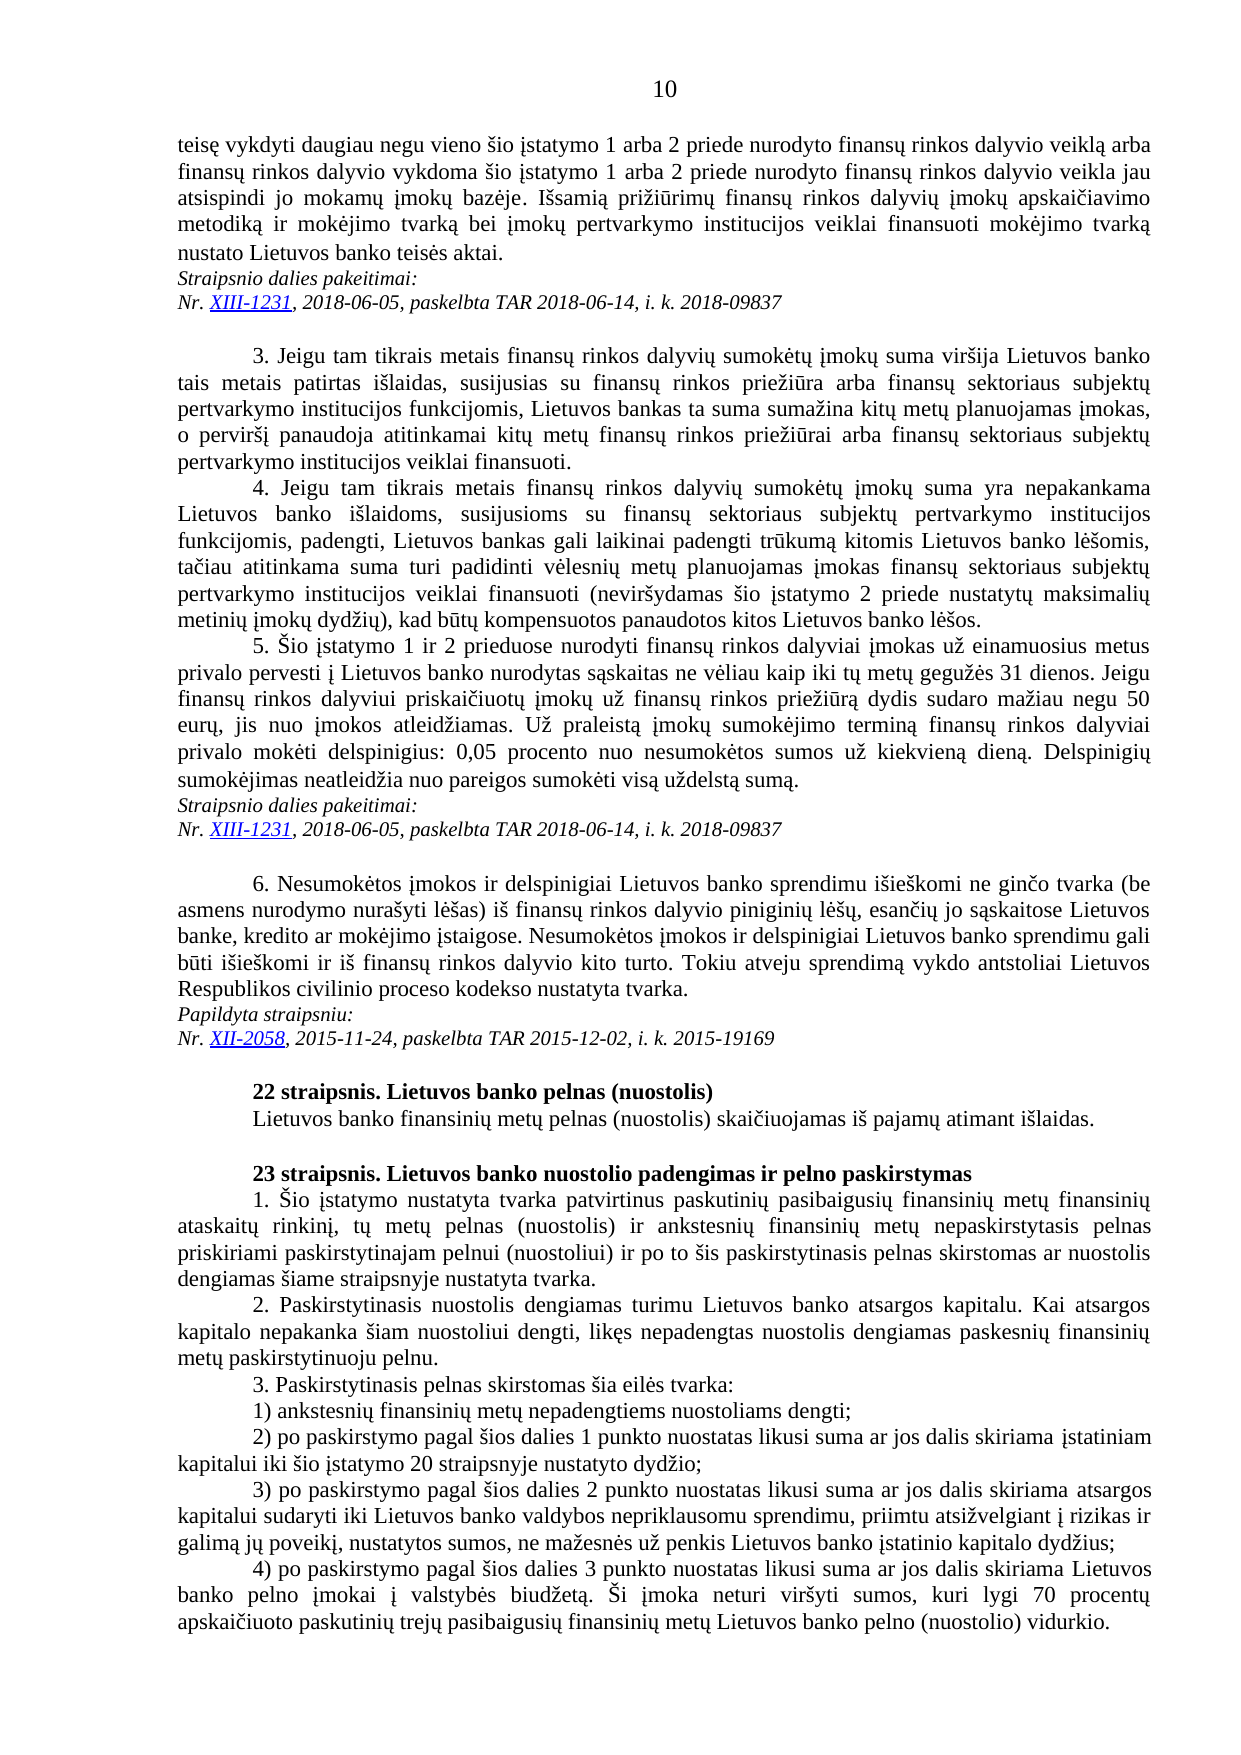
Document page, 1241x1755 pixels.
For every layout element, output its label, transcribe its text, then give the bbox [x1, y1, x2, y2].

text 1. Šio įstatymo nustatyta tvarka patvirtinus paskutinių pasibaigusių finansinių metų finansinių ataskaitų rinkinį, tų metų pelnas (nuostolis) ir ankstesnių finansinių metų nepaskirstytasis pelnas priskiriami paskirstytinajam pelnui (nuostoliui) ir po to šis paskirstytinasis pelnas skirstomas ar nuostolis dengiamas šiame straipsnyje nustatyta tvarka. [177, 1186, 1152, 1292]
text 5. Šio įstatymo 1 ir 2 prieduose nurodyti finansų rinkos dalyviai įmokas už einamuosius metus privalo pervesti į Lietuvos banko nurodytas sąskaitas ne vėliau kaip iki tų metų gegužės 31 dienos. Jeigu finansų rinkos dalyviui priskaičiuotų įmokų už finansų rinkos priežiūrą dydis sudaro mažiau negu 50 eurų, jis nuo įmokos atleidžiamas. Už praleistą įmokų sumokėjimo terminą finansų rinkos dalyviai privalo mokėti delspinigius: 0,05 procento nuo nesumokėtos sumos už kiekvieną dieną. Delspinigių sumokėjimas neatleidžia nuo pareigos sumokėti visą uždelstą sumą. [177, 632, 1152, 793]
text Straipsnio dalies pakeitimai: [177, 793, 1152, 817]
text 4. Jeigu tam tikrais metais finansų rinkos dalyvių sumokėtų įmokų suma yra nepakankama Lietuvos banko išlaidoms, susijusioms su finansų sektoriaus subjektų pertvarkymo institucijos funkcijomis, padengti, Lietuvos bankas gali laikinai padengti trūkumą kitomis Lietuvos banko lėšomis, tačiau atitinkama suma turi padidinti vėlesnių metų planuojamas įmokas finansų sektoriaus subjektų pertvarkymo institucijos veiklai finansuoti (neviršydamas šio įstatymo 2 priede nustatytų maksimalių metinių įmokų dydžių), kad būtų kompensuotos panaudotos kitos Lietuvos banko lėšos. [177, 474, 1152, 632]
text 3) po paskirstymo pagal šios dalies 2 punkto nuostatas likusi suma ar jos dalis skiriama atsargos kapitalui sudaryti iki Lietuvos banko valdybos nepriklausomu sprendimu, priimtu atsižvelgiant į rizikas ir galimą jų poveikį, nustatytos sumos, ne mažesnės už penkis Lietuvos banko įstatinio kapitalo dydžius; [177, 1476, 1152, 1555]
text Nr. XII-2058, 2015-11-24, paskelbta TAR 2015-12-02, i. k. 2015-19169 [177, 1026, 1152, 1049]
text 3. Jeigu tam tikrais metais finansų rinkos dalyvių sumokėtų įmokų suma viršija Lietuvos banko tais metais patirtas išlaidas, susijusias su finansų rinkos priežiūra arba finansų sektoriaus subjektų pertvarkymo institucijos funkcijomis, Lietuvos bankas ta suma sumažina kitų metų planuojamas įmokas, o perviršį panaudoja atitinkamai kitų metų finansų rinkos priežiūrai arba finansų sektoriaus subjektų pertvarkymo institucijos veiklai finansuoti. [177, 342, 1152, 474]
text 22 straipsnis. Lietuvos banko pelnas (nuostolis) [177, 1078, 1152, 1105]
text 2. Paskirstytinasis nuostolis dengiamas turimu Lietuvos banko atsargos kapitalu. Kai atsargos kapitalo nepakanka šiam nuostoliui dengti, likęs nepadengtas nuostolis dengiamas paskesnių finansinių metų paskirstytinuoju pelnu. [177, 1292, 1152, 1371]
text Papildyta straipsniu: [177, 1001, 1152, 1026]
text Nr. XIII-1231, 2018-06-05, paskelbta TAR 2018-06-14, i. k. 2018-09837 [177, 289, 1152, 314]
text 6. Nesumokėtos įmokos ir delspinigiai Lietuvos banko sprendimu išieškomi ne ginčo tvarka (be asmens nurodymo nurašyti lėšas) iš finansų rinkos dalyvio piniginių lėšų, esančių jo sąskaitose Lietuvos banke, kredito ar mokėjimo įstaigose. Nesumokėtos įmokos ir delspinigiai Lietuvos banko sprendimu gali būti išieškomi ir iš finansų rinkos dalyvio kito turto. Tokiu atveju sprendimą vykdo antstoliai Lietuvos Respublikos civilinio proceso kodekso nustatyta tvarka. [177, 870, 1152, 1001]
text 1) ankstesnių finansinių metų nepadengtiems nuostoliams dengti; [177, 1397, 1152, 1423]
text Lietuvos banko finansinių metų pelnas (nuostolis) skaičiuojamas iš pajamų atimant išlaidas. [177, 1105, 1152, 1131]
text 3. Paskirstytinasis pelnas skirstomas šia eilės tvarka: [177, 1371, 1152, 1397]
text 23 straipsnis. Lietuvos banko nuostolio padengimas ir pelno paskirstymas [177, 1160, 1152, 1186]
text teisę vykdyti daugiau negu vieno šio įstatymo 1 arba 2 priede nurodyto finansų rinkos dalyvio veiklą arba finansų rinkos dalyvio vykdoma šio įstatymo 1 arba 2 priede nurodyto finansų rinkos dalyvio veikla jau atsispindi jo mokamų įmokų bazėje. Išsamią prižiūrimų finansų rinkos dalyvių įmokų apskaičiavimo metodiką ir mokėjimo tvarką bei įmokų pertvarkymo institucijos veiklai finansuoti mokėjimo tvarką nustato Lietuvos banko teisės aktai. [177, 131, 1152, 266]
text Straipsnio dalies pakeitimai: [177, 266, 1152, 289]
text Nr. XIII-1231, 2018-06-05, paskelbta TAR 2018-06-14, i. k. 2018-09837 [177, 817, 1152, 841]
text 2) po paskirstymo pagal šios dalies 1 punkto nuostatas likusi suma ar jos dalis skiriama įstatiniam kapitalui iki šio įstatymo 20 straipsnyje nustatyto dydžio; [177, 1423, 1152, 1476]
text 4) po paskirstymo pagal šios dalies 3 punkto nuostatas likusi suma ar jos dalis skiriama Lietuvos banko pelno įmokai į valstybės biudžetą. Ši įmoka neturi viršyti sumos, kuri lygi 70 procentų apskaičiuoto paskutinių trejų pasibaigusių finansinių metų Lietuvos banko pelno (nuostolio) vidurkio. [177, 1555, 1152, 1634]
